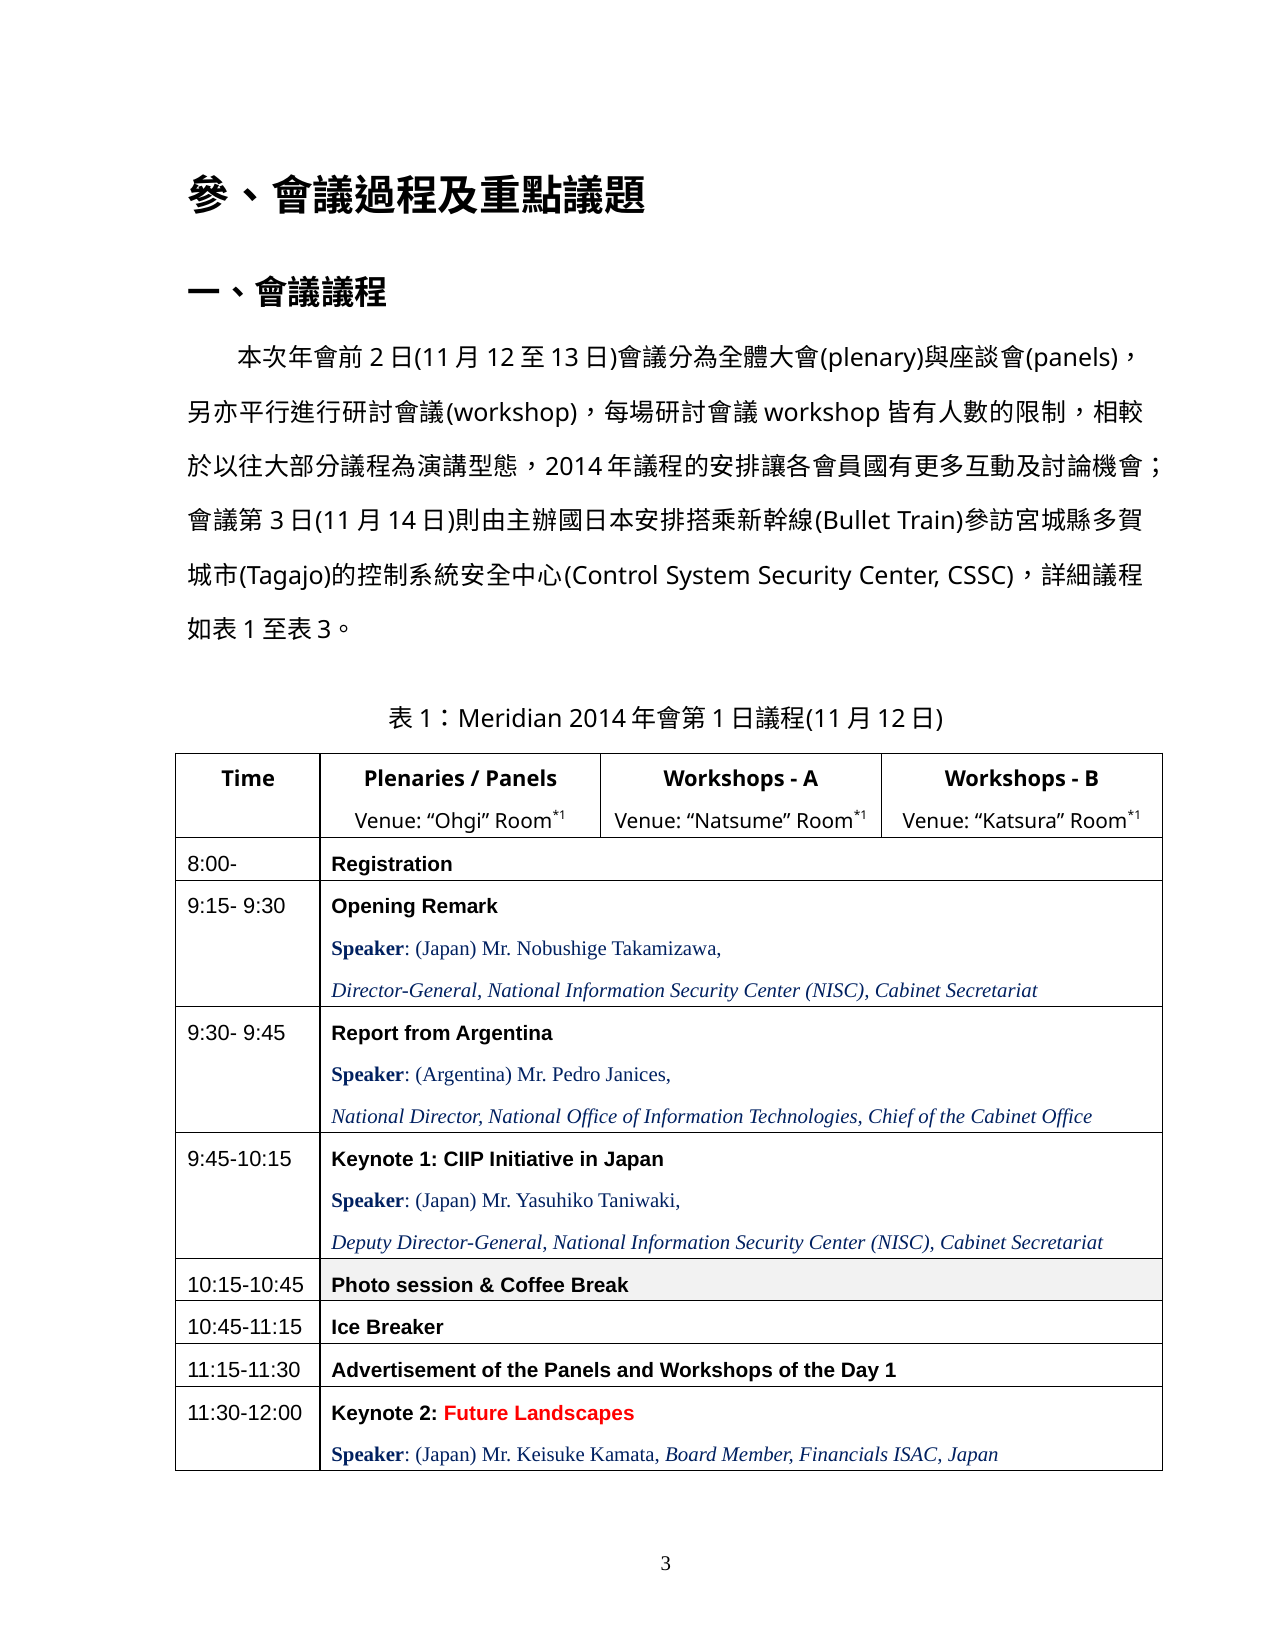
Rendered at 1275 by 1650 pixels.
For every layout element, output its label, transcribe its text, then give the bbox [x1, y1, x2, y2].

table_header Workshops - B Venue: “Katsura” Room*1 [882, 754, 1162, 837]
table_header Plenaries / Panels Venue: “Ohgi” Room*1 [321, 754, 600, 837]
table_cell Ice Breaker [321, 1301, 1162, 1343]
table_cell 9:15- 9:30 [176, 881, 319, 1006]
table_cell 9:30- 9:45 [176, 1007, 319, 1132]
table_cell 11:30-12:00 [176, 1387, 319, 1470]
table_cell 8:00- [176, 838, 319, 879]
table_cell Registration [321, 838, 1162, 879]
table_cell Report from Argentina Speaker: (Argentina) Mr. Pedro Janices, National Director, National Office of Information Technologies, Chief of the Cabinet Office [321, 1007, 1162, 1132]
table_header Time [176, 754, 319, 837]
table_cell Keynote 2: Future Landscapes Speaker: (Japan) Mr. Keisuke Kamata, Board Member, Financials ISAC, Japan [321, 1387, 1162, 1470]
table_cell Keynote 1: CIIP Initiative in Japan Speaker: (Japan) Mr. Yasuhiko Taniwaki, Deputy Director-General, National Information Security Center (NISC), Cabinet Secretariat [321, 1133, 1162, 1258]
table_cell Photo session & Coffee Break [321, 1259, 1162, 1300]
text 本次年會前2日(11月12至13日)會議分為全體大會(plenary)與座談會(panels)，另亦平行進行研討會議(workshop)，每場研討會議workshop皆有人數的限制，相較於以往大部分議程為演講型態，2014年議程的安排讓各會員國有更多互動及討論機會；會議第3日(11月14日)則由主辦國日本安排搭乘新幹線(Bullet Train)參訪宮城縣多賀城市(Tagajo)的控制系統安全中心(Control System Security Center, CSSC)，詳細議程如表1至表3。 [187, 338, 1144, 646]
table_cell 10:15-10:45 [176, 1259, 319, 1300]
text 表1：Meridian 2014年會第1日議程(11月12日) [187, 698, 1144, 734]
table_cell Advertisement of the Panels and Workshops of the Day 1 [321, 1344, 1162, 1386]
table_cell 10:45-11:15 [176, 1301, 319, 1343]
table_cell 11:15-11:30 [176, 1344, 319, 1386]
text 一、會議議程 [187, 265, 1144, 314]
table_cell 9:45-10:15 [176, 1133, 319, 1258]
text 參、會議過程及重點議題 [187, 162, 1144, 223]
table_cell Opening Remark Speaker: (Japan) Mr. Nobushige Takamizawa, Director-General, National Information Security Center (NISC), Cabinet Secretariat [321, 881, 1162, 1006]
table_header Workshops - A Venue: “Natsume” Room*1 [601, 754, 881, 837]
